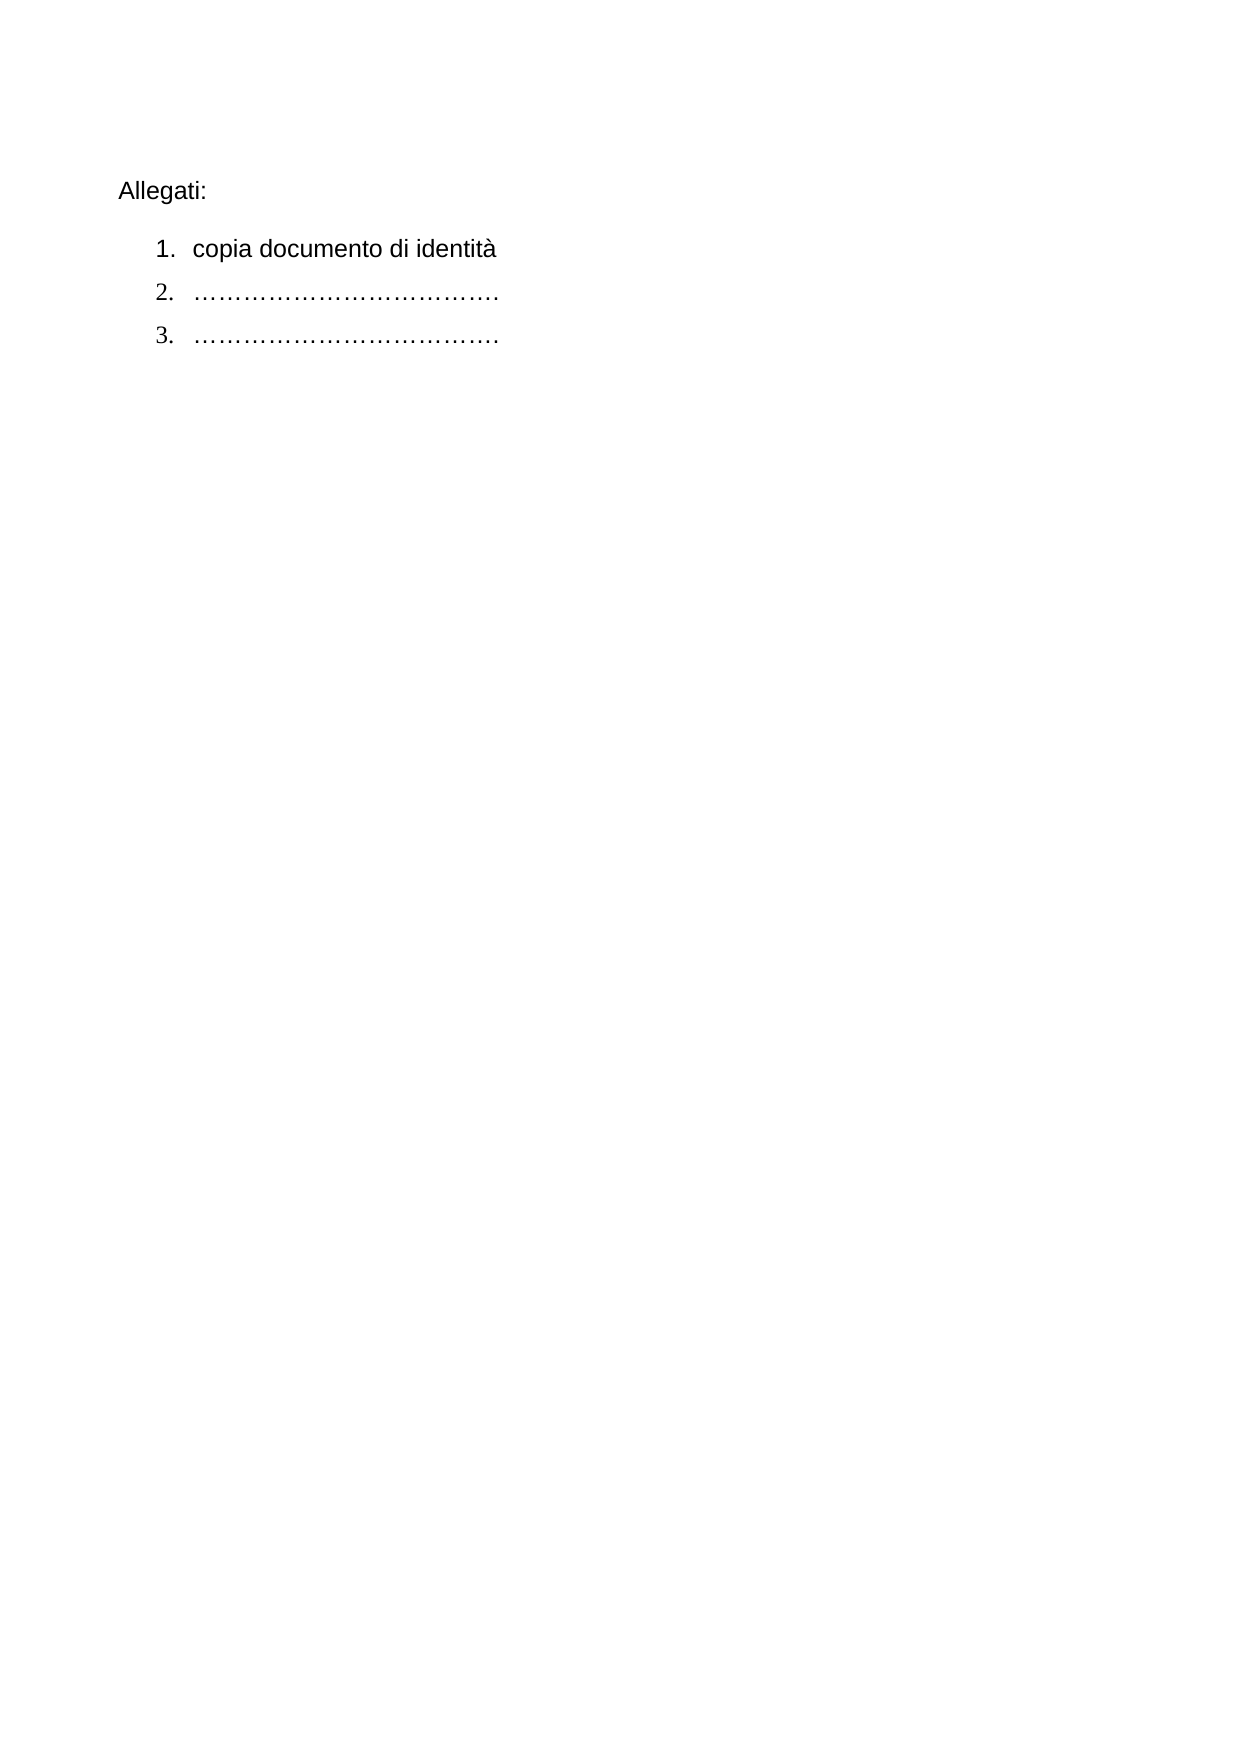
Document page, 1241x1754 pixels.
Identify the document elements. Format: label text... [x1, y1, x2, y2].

list ………………………………. [155, 320, 1122, 349]
text Allegati: [118, 176, 1122, 205]
list copia documento di identità [155, 234, 1122, 263]
list ………………………………. [155, 277, 1122, 306]
